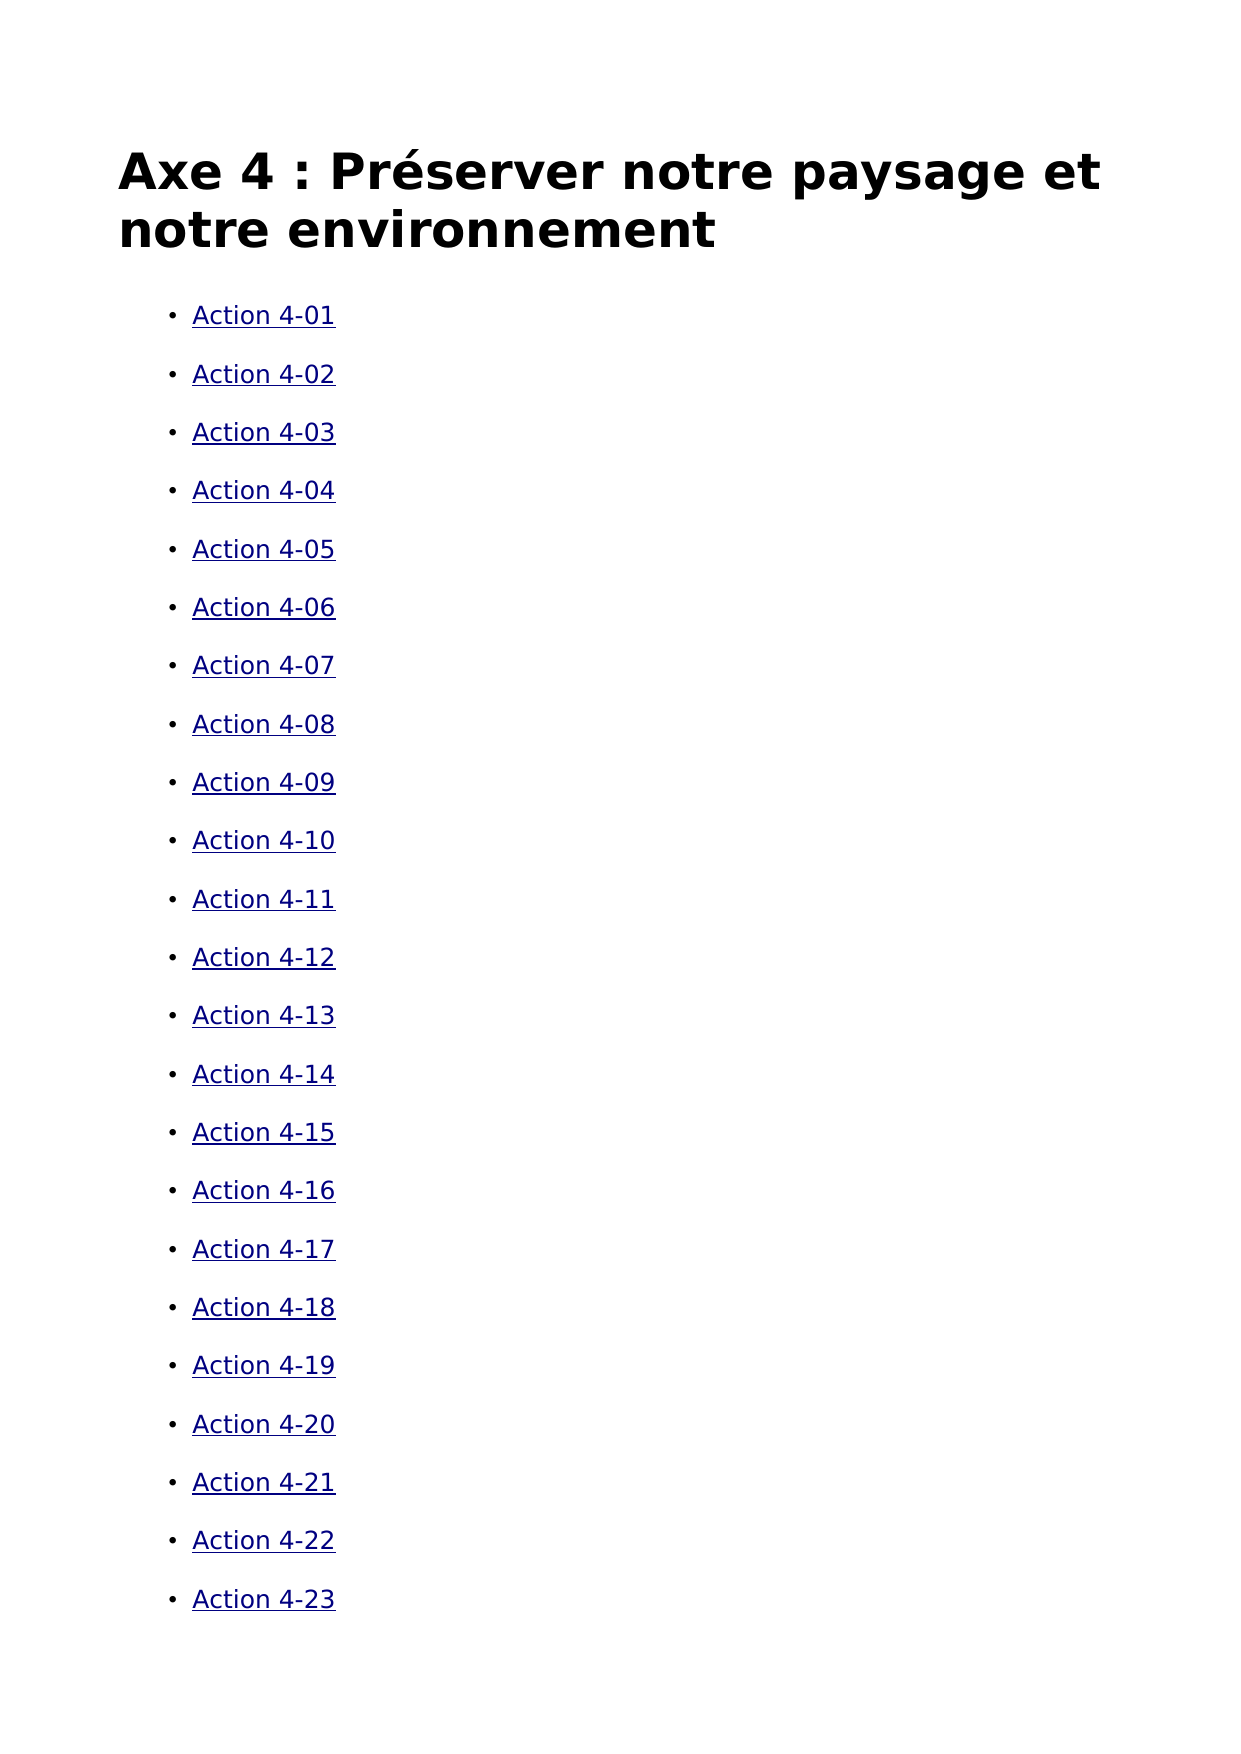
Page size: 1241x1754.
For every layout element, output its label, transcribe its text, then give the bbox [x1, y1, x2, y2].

list Action 4-05 [177, 535, 1122, 593]
subtitle Axe 4 : Préserver notre paysage et notre environnement [118, 143, 1122, 259]
list Action 4-08 [177, 710, 1122, 768]
list Action 4-22 [177, 1527, 1122, 1585]
list Action 4-16 [177, 1177, 1122, 1235]
list Action 4-20 [177, 1410, 1122, 1468]
list Action 4-15 [177, 1118, 1122, 1177]
list Action 4-02 [177, 360, 1122, 418]
list Action 4-12 [177, 943, 1122, 1002]
list Action 4-09 [177, 768, 1122, 827]
list Action 4-18 [177, 1293, 1122, 1352]
list Action 4-01 [177, 302, 1122, 360]
list Action 4-17 [177, 1235, 1122, 1293]
list Action 4-06 [177, 593, 1122, 652]
list Action 4-21 [177, 1468, 1122, 1527]
list Action 4-07 [177, 652, 1122, 710]
list Action 4-23 [177, 1585, 1122, 1614]
list Action 4-11 [177, 885, 1122, 943]
list Action 4-13 [177, 1002, 1122, 1060]
list Action 4-19 [177, 1352, 1122, 1410]
list Action 4-14 [177, 1060, 1122, 1118]
list Action 4-03 [177, 418, 1122, 477]
list Action 4-04 [177, 477, 1122, 535]
list Action 4-10 [177, 827, 1122, 885]
